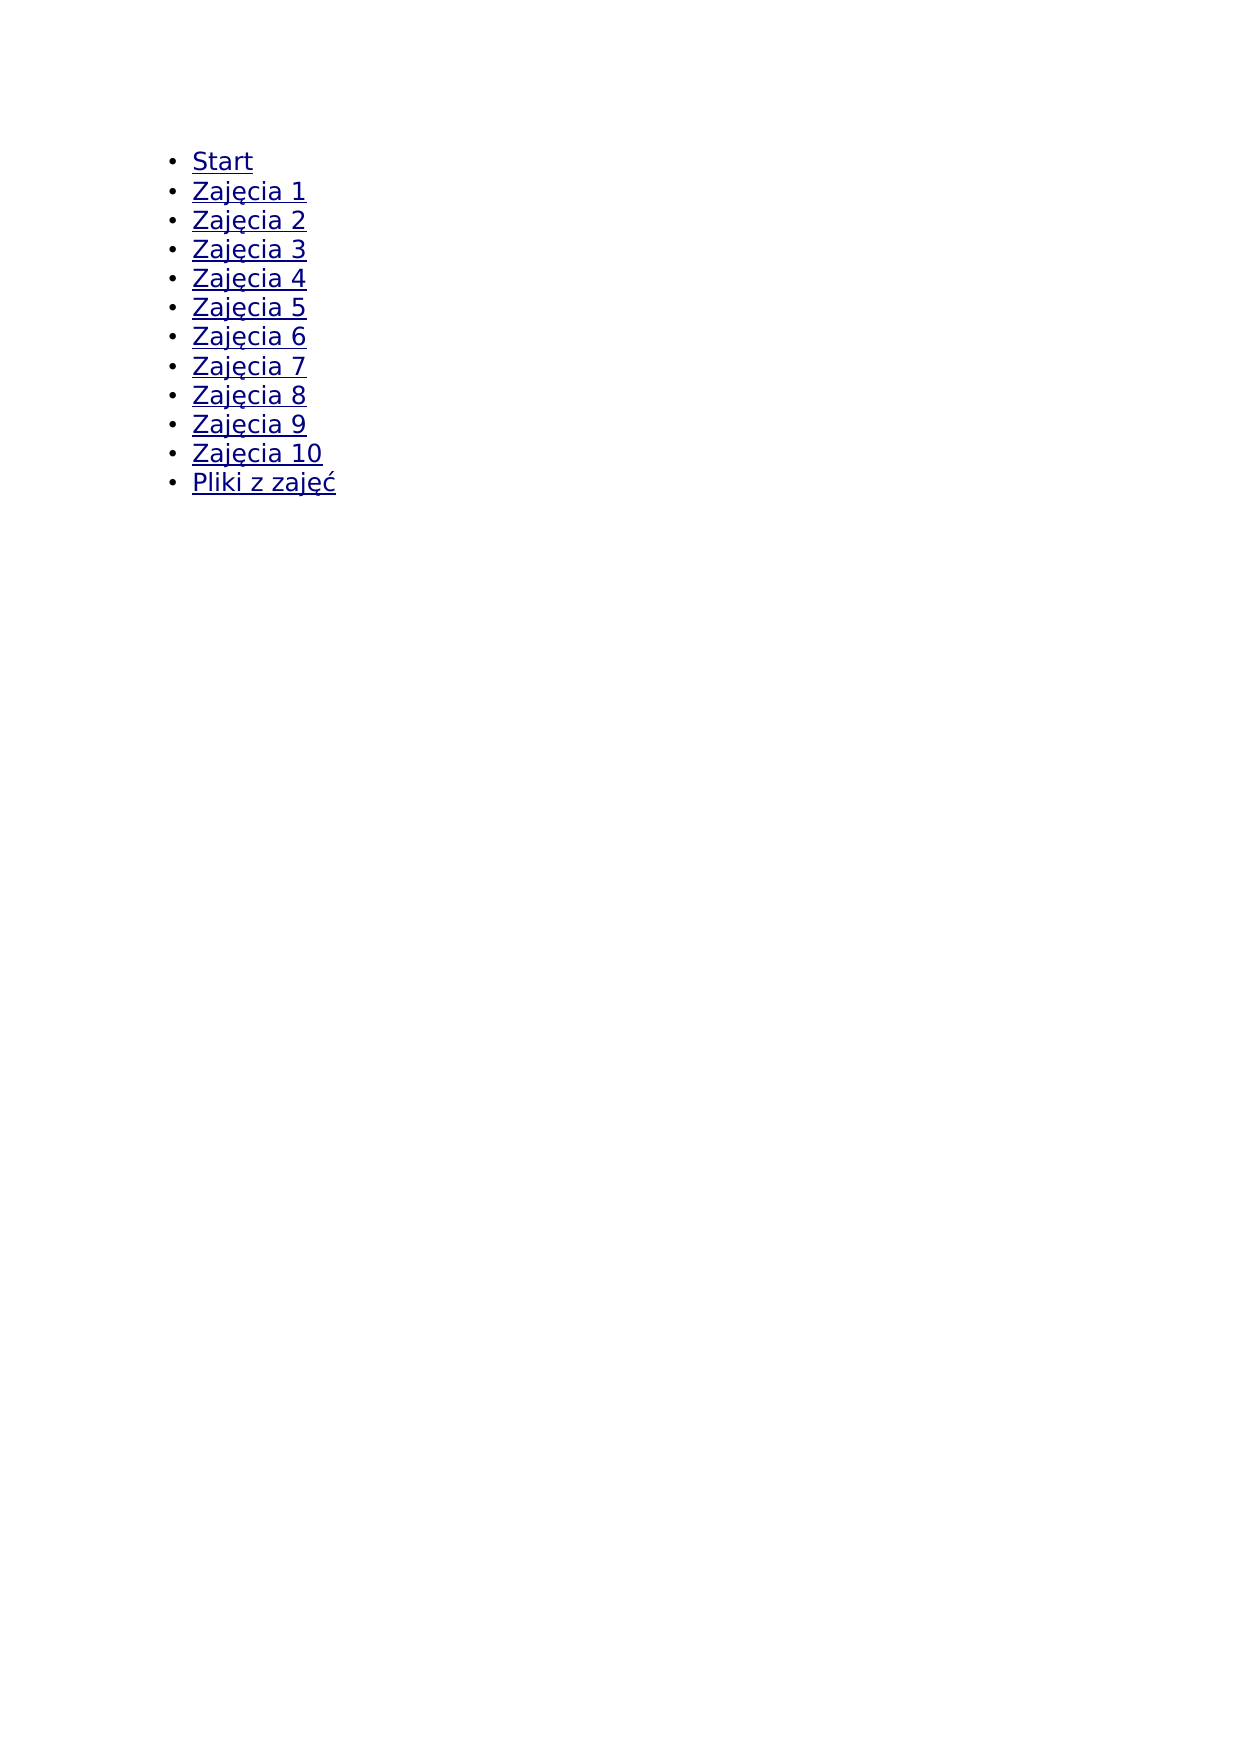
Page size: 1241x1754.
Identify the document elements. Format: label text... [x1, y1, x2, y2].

list Zajęcia 1 [177, 177, 1122, 206]
list Zajęcia 9 [177, 410, 1122, 439]
list Zajęcia 3 [177, 235, 1122, 264]
list Zajęcia 4 [177, 264, 1122, 293]
list Start [177, 148, 1122, 177]
list Zajęcia 8 [177, 381, 1122, 410]
list Zajęcia 7 [177, 352, 1122, 381]
list Zajęcia 2 [177, 206, 1122, 235]
list Zajęcia 6 [177, 323, 1122, 352]
list Pliki z zajęć [177, 468, 1122, 498]
list Zajęcia 5 [177, 293, 1122, 323]
list Zajęcia 10 [177, 439, 1122, 468]
